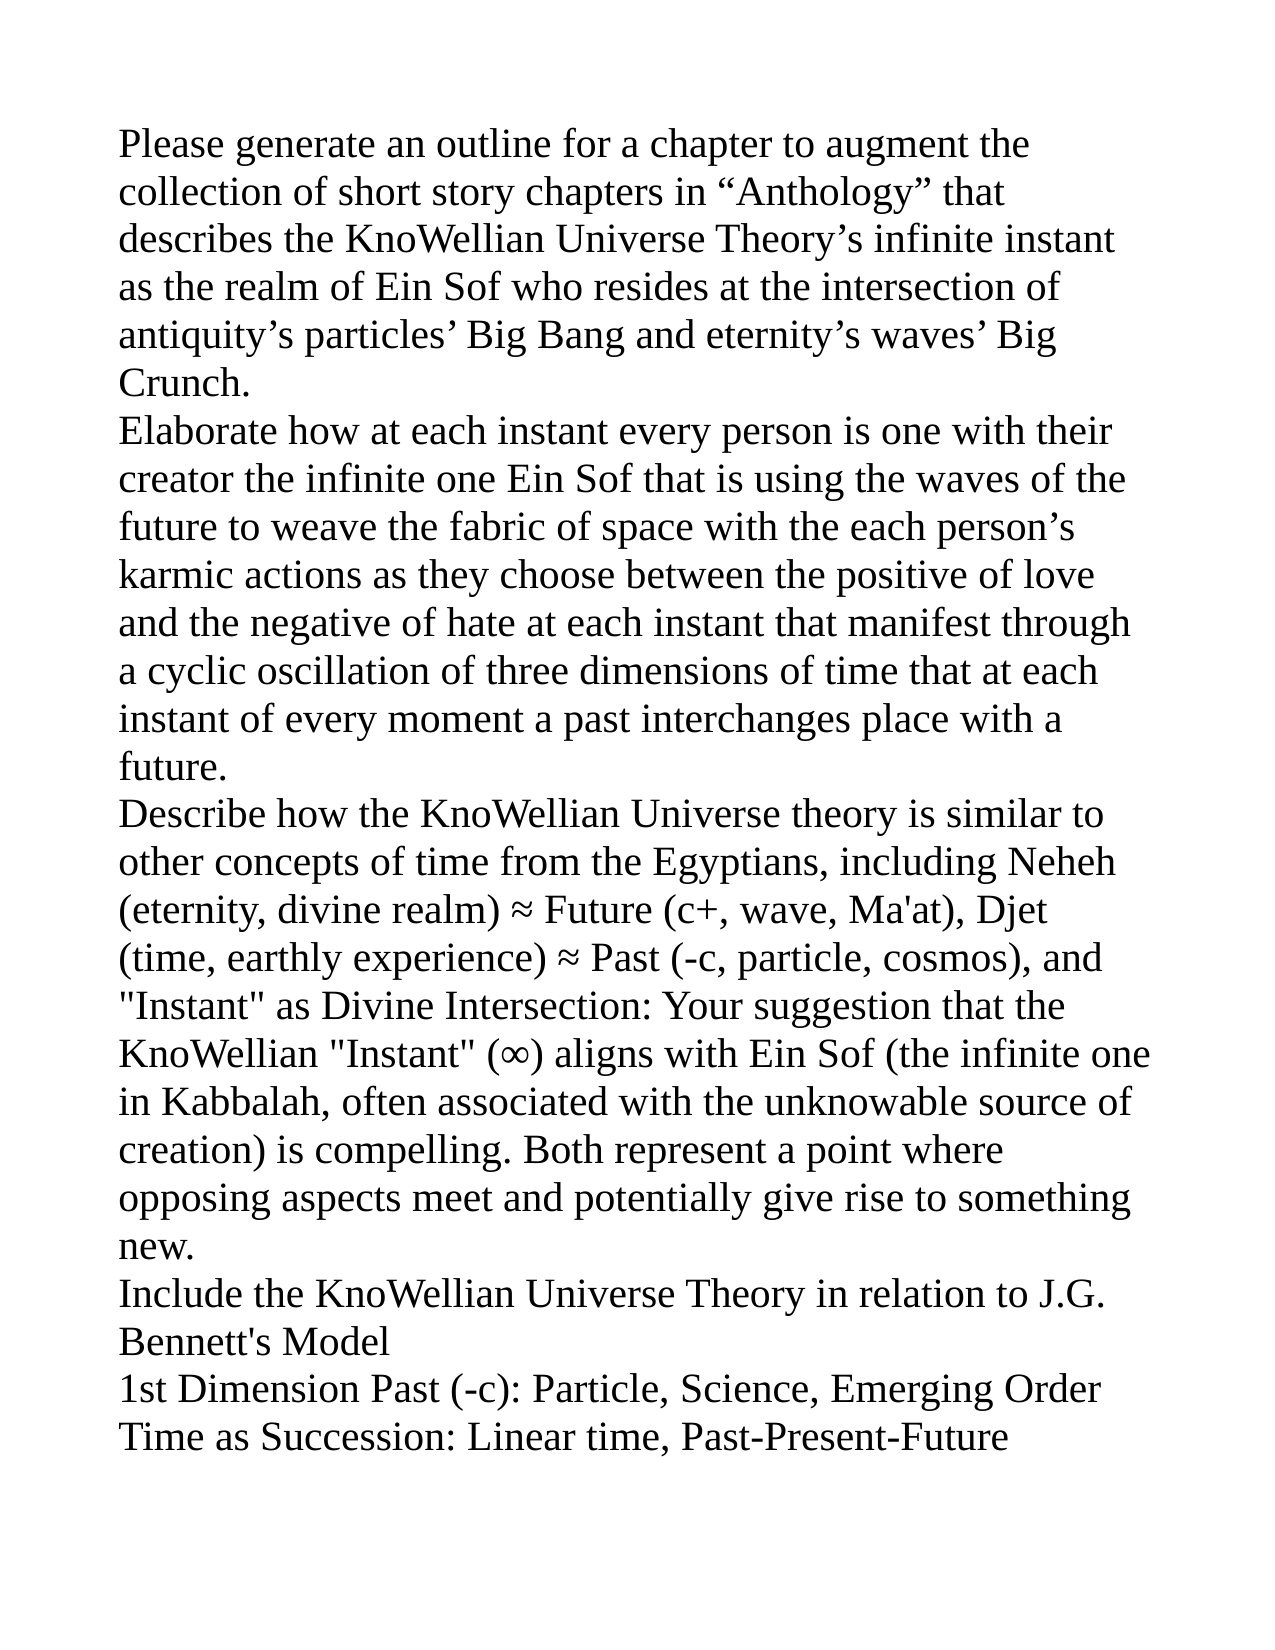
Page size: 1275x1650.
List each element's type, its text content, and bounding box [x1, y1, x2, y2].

text Describe how the KnoWellian Universe theory is similar to other concepts of time from the Egyptians, including Neheh (eternity, divine realm) ≈ Future (c+, wave, Ma'at), Djet (time, earthly experience) ≈ Past (-c, particle, cosmos), and "Instant" as Divine Intersection: Your suggestion that the KnoWellian "Instant" (∞) aligns with Ein Sof (the infinite one in Kabbalah, often associated with the unknowable source of creation) is compelling. Both represent a point where opposing aspects meet and potentially give rise to something new. [118, 789, 1157, 1268]
text 1st Dimension Past (-c): Particle, Science, Emerging Order Time as Succession: Linear time, Past-Present-Future [118, 1364, 1157, 1460]
text Elaborate how at each instant every person is one with their creator the infinite one Ein Sof that is using the waves of the future to weave the fabric of space with the each person’s karmic actions as they choose between the positive of love and the negative of hate at each instant that manifest through a cyclic oscillation of three dimensions of time that at each instant of every moment a past interchanges place with a future. [118, 406, 1157, 789]
text Include the KnoWellian Universe Theory in relation to J.G. Bennett's Model [118, 1268, 1157, 1364]
text Please generate an outline for a chapter to augment the collection of short story chapters in “Anthology” that describes the KnoWellian Universe Theory’s infinite instant as the realm of Ein Sof who resides at the intersection of antiquity’s particles’ Big Bang and eternity’s waves’ Big Crunch. [118, 118, 1157, 406]
